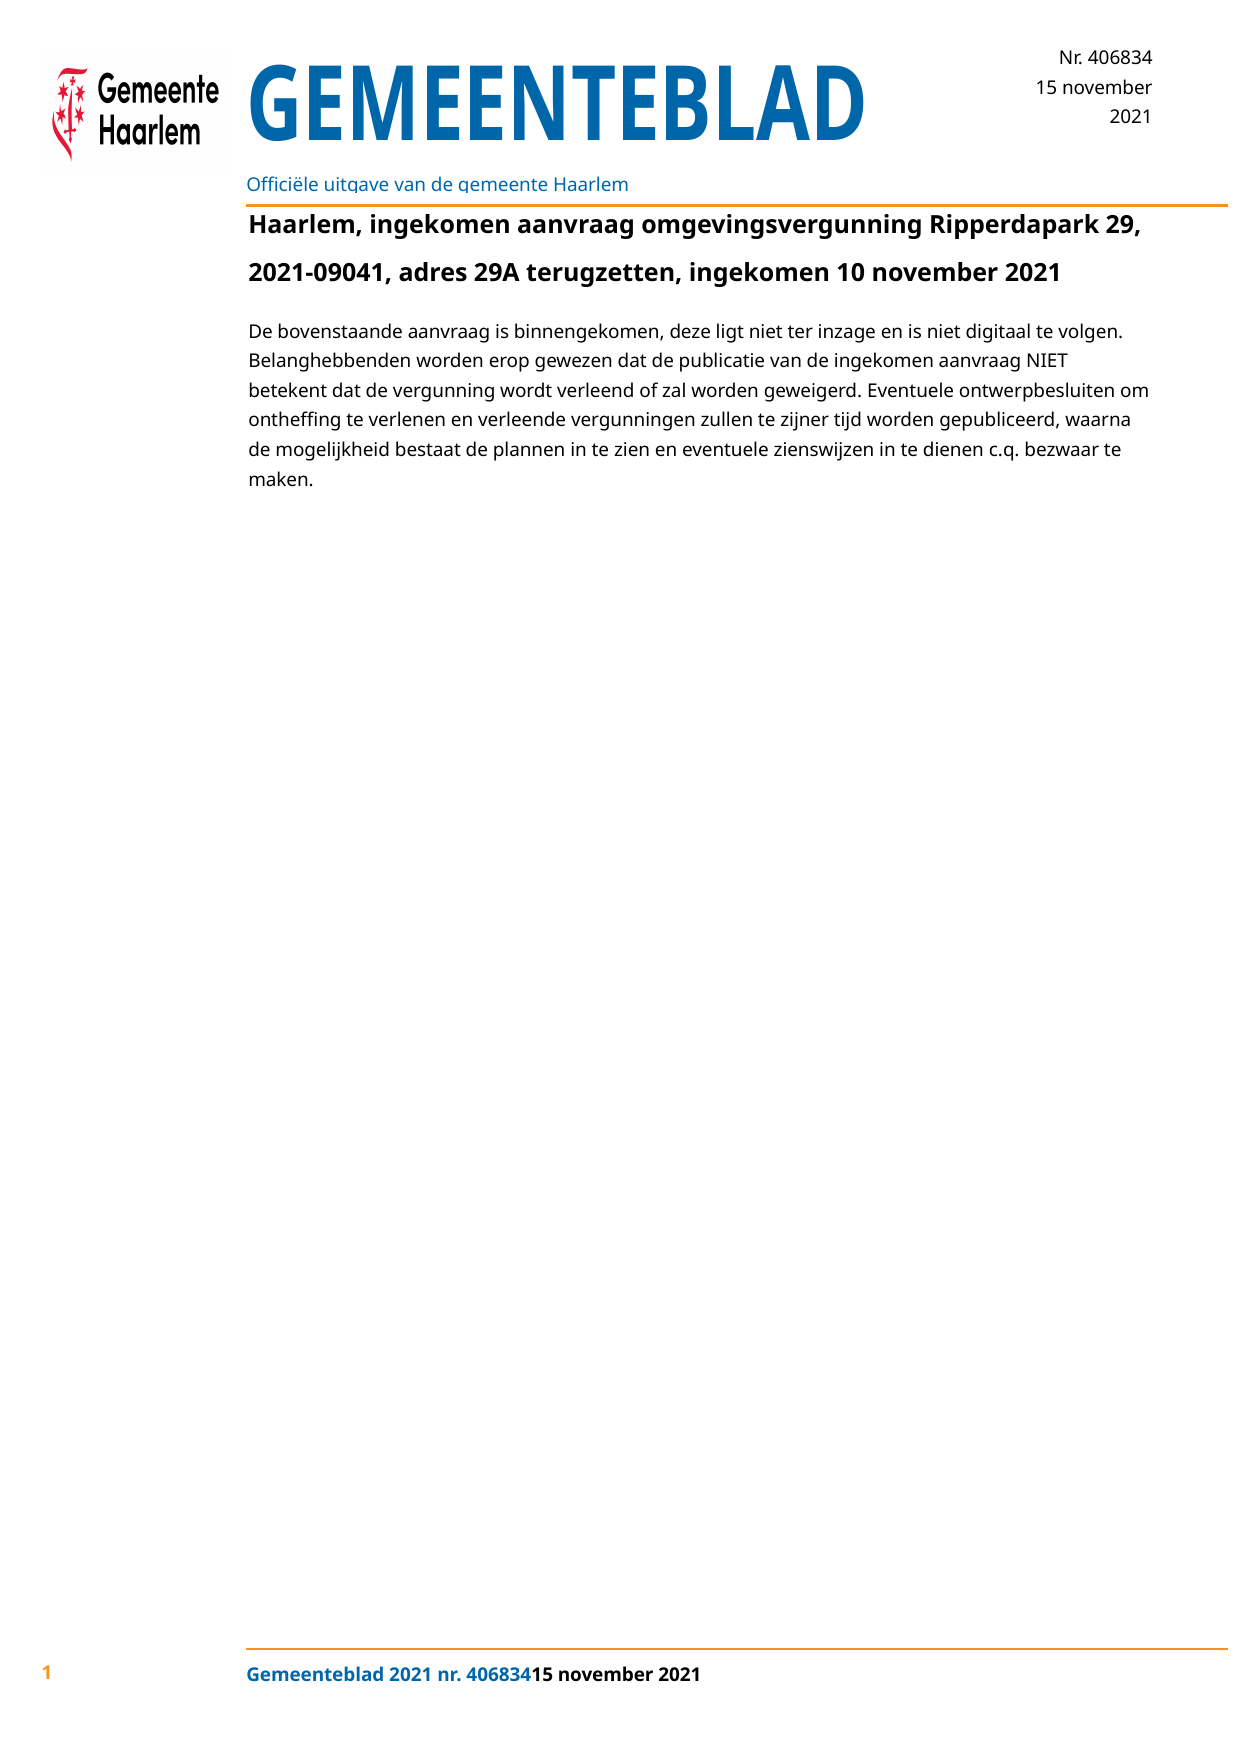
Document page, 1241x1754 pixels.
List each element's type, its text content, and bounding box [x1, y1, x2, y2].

picture [41, 47, 231, 172]
text Haarlem, ingekomen aanvraag omgevingsvergunning Ripperdapark 29, 2021-09041, adres 29A terugzetten, ingekomen 10 november 2021 [248, 207, 1152, 288]
text De bovenstaande aanvraag is binnengekomen, deze ligt niet ter inzage en is niet digitaal te volgen. Belanghebbenden worden erop gewezen dat de publicatie van de ingekomen aanvraag NIET betekent dat de vergunning wordt verleend of zal worden geweigerd. Eventuele ontwerpbesluiten om ontheffing te verlenen en verleende vergunningen zullen te zijner tijd worden gepubliceerd, waarna de mogelijkheid bestaat de plannen in te zien en eventuele zienswijzen in te dienen c.q. bezwaar te maken. [248, 318, 1152, 492]
